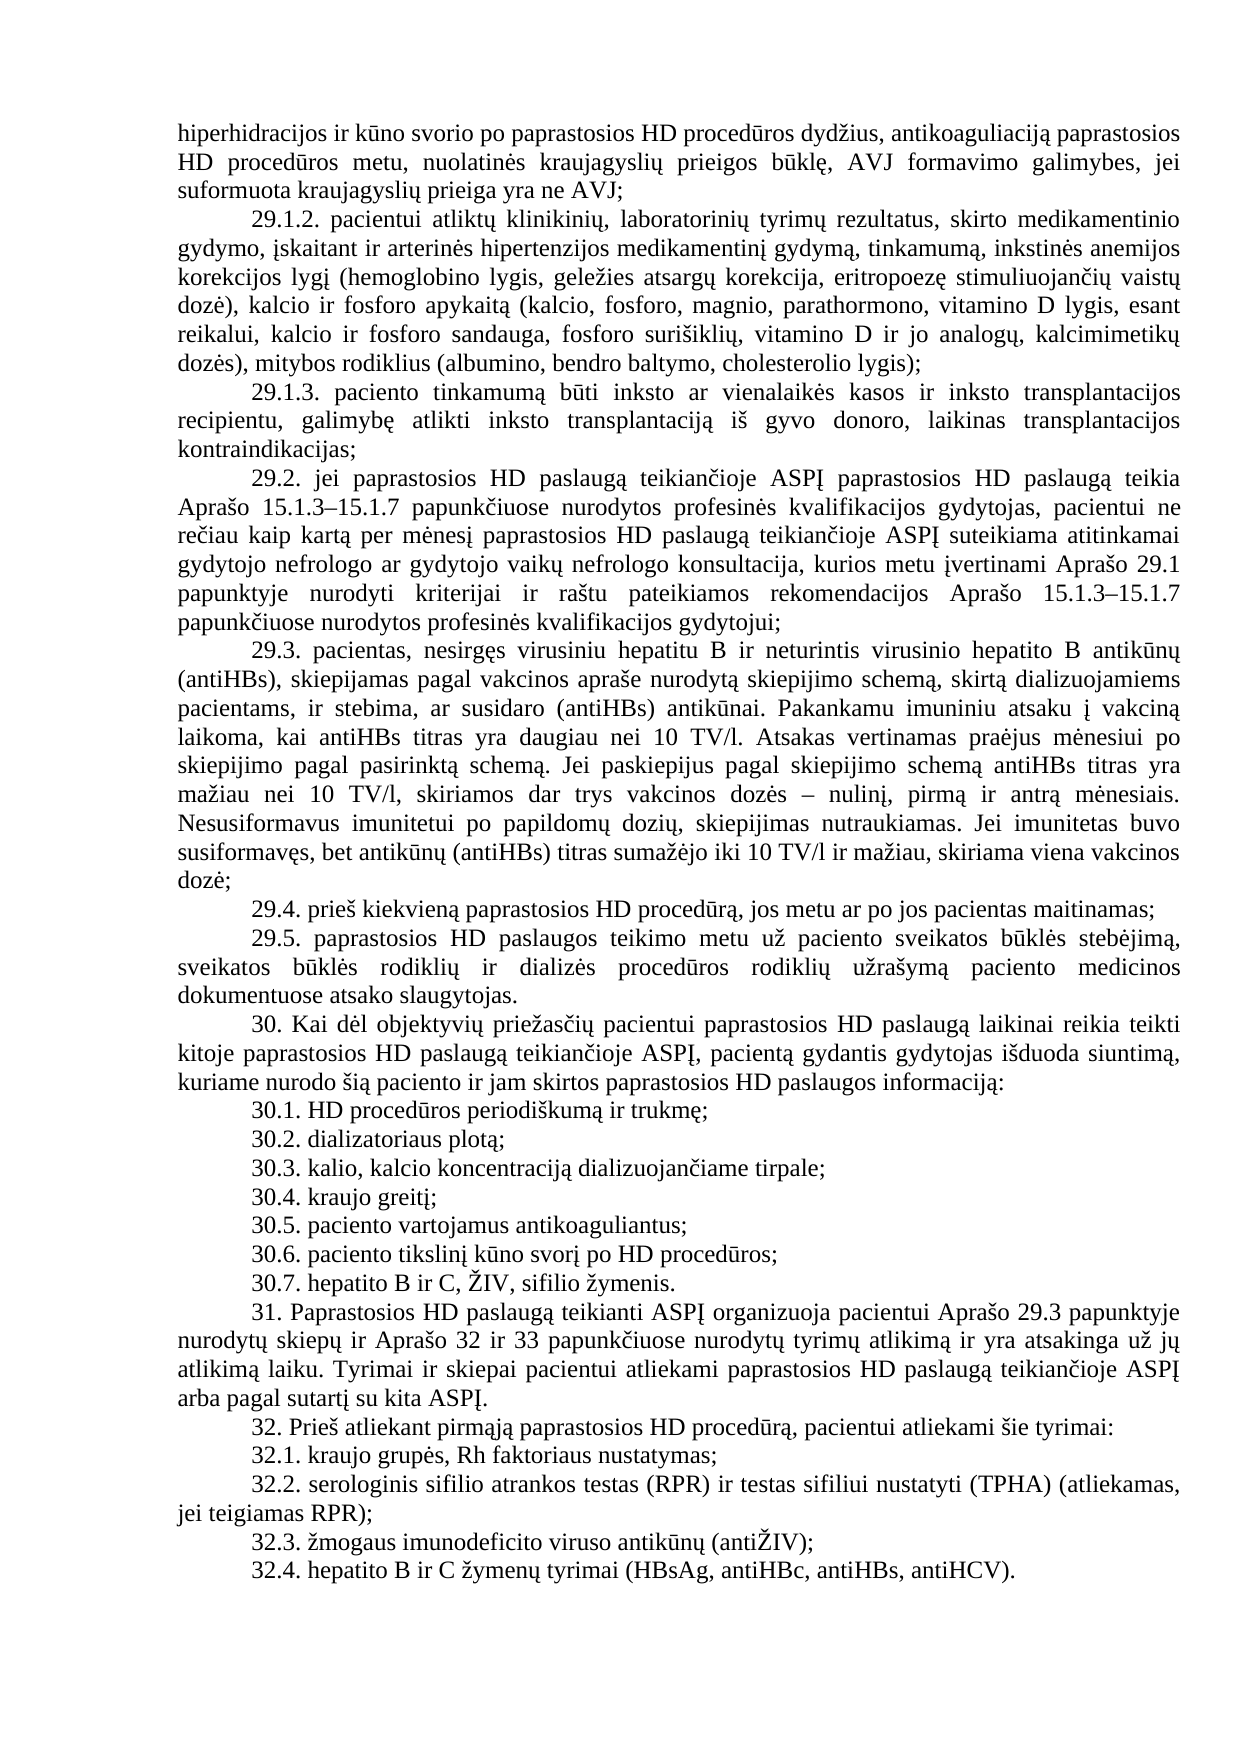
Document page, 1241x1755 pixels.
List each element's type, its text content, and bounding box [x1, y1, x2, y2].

text 30.7. hepatito B ir C, ŽIV, sifilio žymenis. [177, 1268, 1181, 1297]
text 30.5. paciento vartojamus antikoaguliantus; [177, 1211, 1181, 1239]
text 29.4. prieš kiekvieną paprastosios HD procedūrą, jos metu ar po jos pacientas maitinamas; [177, 894, 1181, 923]
text 30. Kai dėl objektyvių priežasčių pacientui paprastosios HD paslaugą laikinai reikia teikti kitoje paprastosios HD paslaugą teikiančioje ASPĮ, pacientą gydantis gydytojas išduoda siuntimą, kuriame nurodo šią paciento ir jam skirtos paprastosios HD paslaugos informaciją: [177, 1009, 1181, 1096]
text 31. Paprastosios HD paslaugą teikianti ASPĮ organizuoja pacientui Aprašo 29.3 papunktyje nurodytų skiepų ir Aprašo 32 ir 33 papunkčiuose nurodytų tyrimų atlikimą ir yra atsakinga už jų atlikimą laiku. Tyrimai ir skiepai pacientui atliekami paprastosios HD paslaugą teikiančioje ASPĮ arba pagal sutartį su kita ASPĮ. [177, 1297, 1181, 1412]
text 29.1.3. paciento tinkamumą būti inksto ar vienalaikės kasos ir inksto transplantacijos recipientu, galimybę atlikti inksto transplantaciją iš gyvo donoro, laikinas transplantacijos kontraindikacijas; [177, 377, 1181, 463]
text hiperhidracijos ir kūno svorio po paprastosios HD procedūros dydžius, antikoaguliaciją paprastosios HD procedūros metu, nuolatinės kraujagyslių prieigos būklę, AVJ formavimo galimybes, jei suformuota kraujagyslių prieiga yra ne AVJ; [177, 118, 1181, 204]
text 30.6. paciento tikslinį kūno svorį po HD procedūros; [177, 1239, 1181, 1268]
text 32.1. kraujo grupės, Rh faktoriaus nustatymas; [177, 1441, 1181, 1469]
text 32.2. serologinis sifilio atrankos testas (RPR) ir testas sifiliui nustatyti (TPHA) (atliekamas, jei teigiamas RPR); [177, 1469, 1181, 1527]
text 32.3. žmogaus imunodeficito viruso antikūnų (antiŽIV); [177, 1527, 1181, 1556]
text 32.4. hepatito B ir C žymenų tyrimai (HBsAg, antiHBc, antiHBs, antiHCV). [177, 1556, 1181, 1584]
text 30.1. HD procedūros periodiškumą ir trukmę; [177, 1096, 1181, 1124]
text 29.5. paprastosios HD paslaugos teikimo metu už paciento sveikatos būklės stebėjimą, sveikatos būklės rodiklių ir dializės procedūros rodiklių užrašymą paciento medicinos dokumentuose atsako slaugytojas. [177, 923, 1181, 1009]
text 30.2. dializatoriaus plotą; [177, 1124, 1181, 1153]
text 29.3. pacientas, nesirgęs virusiniu hepatitu B ir neturintis virusinio hepatito B antikūnų (antiHBs), skiepijamas pagal vakcinos apraše nurodytą skiepijimo schemą, skirtą dializuojamiems pacientams, ir stebima, ar susidaro (antiHBs) antikūnai. Pakankamu imuniniu atsaku į vakciną laikoma, kai antiHBs titras yra daugiau nei 10 TV/l. Atsakas vertinamas praėjus mėnesiui po skiepijimo pagal pasirinktą schemą. Jei paskiepijus pagal skiepijimo schemą antiHBs titras yra mažiau nei 10 TV/l, skiriamos dar trys vakcinos dozės – nulinį, pirmą ir antrą mėnesiais. Nesusiformavus imunitetui po papildomų dozių, skiepijimas nutraukiamas. Jei imunitetas buvo susiformavęs, bet antikūnų (antiHBs) titras sumažėjo iki 10 TV/l ir mažiau, skiriama viena vakcinos dozė; [177, 636, 1181, 894]
text 30.4. kraujo greitį; [177, 1182, 1181, 1211]
text 30.3. kalio, kalcio koncentraciją dializuojančiame tirpale; [177, 1153, 1181, 1182]
text 32. Prieš atliekant pirmąją paprastosios HD procedūrą, pacientui atliekami šie tyrimai: [177, 1412, 1181, 1441]
text 29.2. jei paprastosios HD paslaugą teikiančioje ASPĮ paprastosios HD paslaugą teikia Aprašo 15.1.3–15.1.7 papunkčiuose nurodytos profesinės kvalifikacijos gydytojas, pacientui ne rečiau kaip kartą per mėnesį paprastosios HD paslaugą teikiančioje ASPĮ suteikiama atitinkamai gydytojo nefrologo ar gydytojo vaikų nefrologo konsultacija, kurios metu įvertinami Aprašo 29.1 papunktyje nurodyti kriterijai ir raštu pateikiamos rekomendacijos Aprašo 15.1.3–15.1.7 papunkčiuose nurodytos profesinės kvalifikacijos gydytojui; [177, 463, 1181, 636]
text 29.1.2. pacientui atliktų klinikinių, laboratorinių tyrimų rezultatus, skirto medikamentinio gydymo, įskaitant ir arterinės hipertenzijos medikamentinį gydymą, tinkamumą, inkstinės anemijos korekcijos lygį (hemoglobino lygis, geležies atsargų korekcija, eritropoezę stimuliuojančių vaistų dozė), kalcio ir fosforo apykaitą (kalcio, fosforo, magnio, parathormono, vitamino D lygis, esant reikalui, kalcio ir fosforo sandauga, fosforo surišiklių, vitamino D ir jo analogų, kalcimimetikų dozės), mitybos rodiklius (albumino, bendro baltymo, cholesterolio lygis); [177, 204, 1181, 377]
